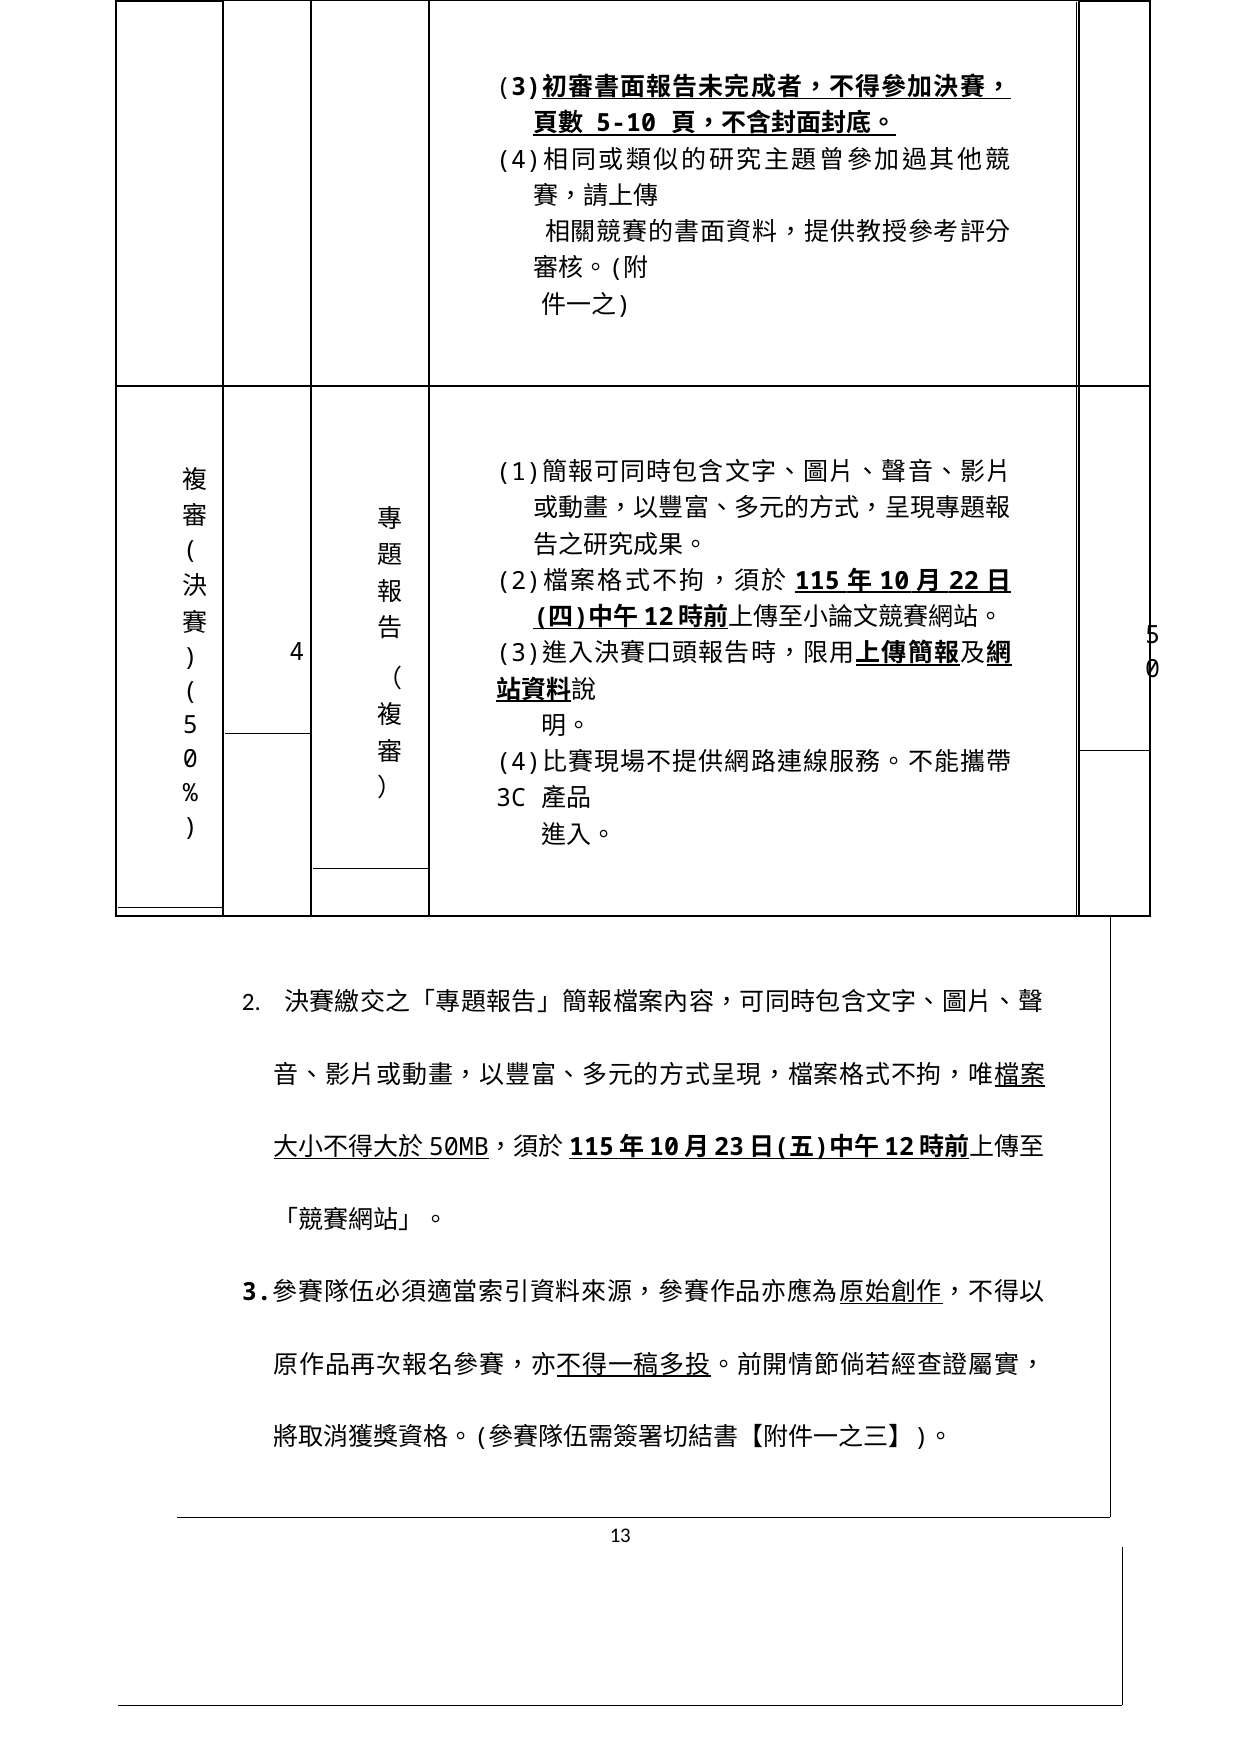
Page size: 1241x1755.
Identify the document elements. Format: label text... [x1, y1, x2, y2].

table_cell [312, 1, 428, 385]
text 3.參賽隊伍必須適當索引資料來源，參賽作品亦應為原始創作，不得以原作品再次報名參賽，亦不得一稿多投。前開情節倘若經查證屬實，將取消獲獎資格。(參賽隊伍需簽署切結書【附件一之三】)。 [177, 1207, 1110, 1517]
table_cell 複審 (決賽) (50%) [117, 387, 222, 915]
table_cell [117, 2, 222, 385]
table_cell [224, 1, 310, 385]
list 決賽繳交之「專題報告」簡報檔案內容，可同時包含文字、圖片、聲音、影片或動畫，以豐富、多元的方式呈現，檔案格式不拘，唯檔案大小不得大於50MB，須於115年10月23日(五)中午12時前上傳至「競賽網站」。 [177, 917, 1110, 1207]
table_cell 20 [1080, 2, 1149, 385]
table_cell (1)簡報可同時包含文字、圖片、聲音、影片或動畫，以豐富、多元的方式，呈現專題報告之研究成果。 (2)檔案格式不拘，須於115年10月22日(四)中午12時前上傳至小論文競賽網站。 (3)進入決賽口頭報告時，限用上傳簡報及網站資料說 明。 (4)比賽現場不提供網路連線服務。不能攜帶 3C 產品 進入。 [430, 387, 1076, 915]
table_cell 50 [1080, 751, 1149, 915]
table_cell 50 [1080, 387, 1149, 750]
table_cell 4 [224, 387, 310, 915]
table_cell 專題報告 （複審） [312, 387, 428, 915]
table_cell (3)初審書面報告未完成者，不得參加決賽，頁數 5-10 頁，不含封面封底。 (4)相同或類似的研究主題曾參加過其他競賽，請上傳 相關競賽的書面資料，提供教授參考評分審核。(附 件一之) [430, 1, 1078, 385]
